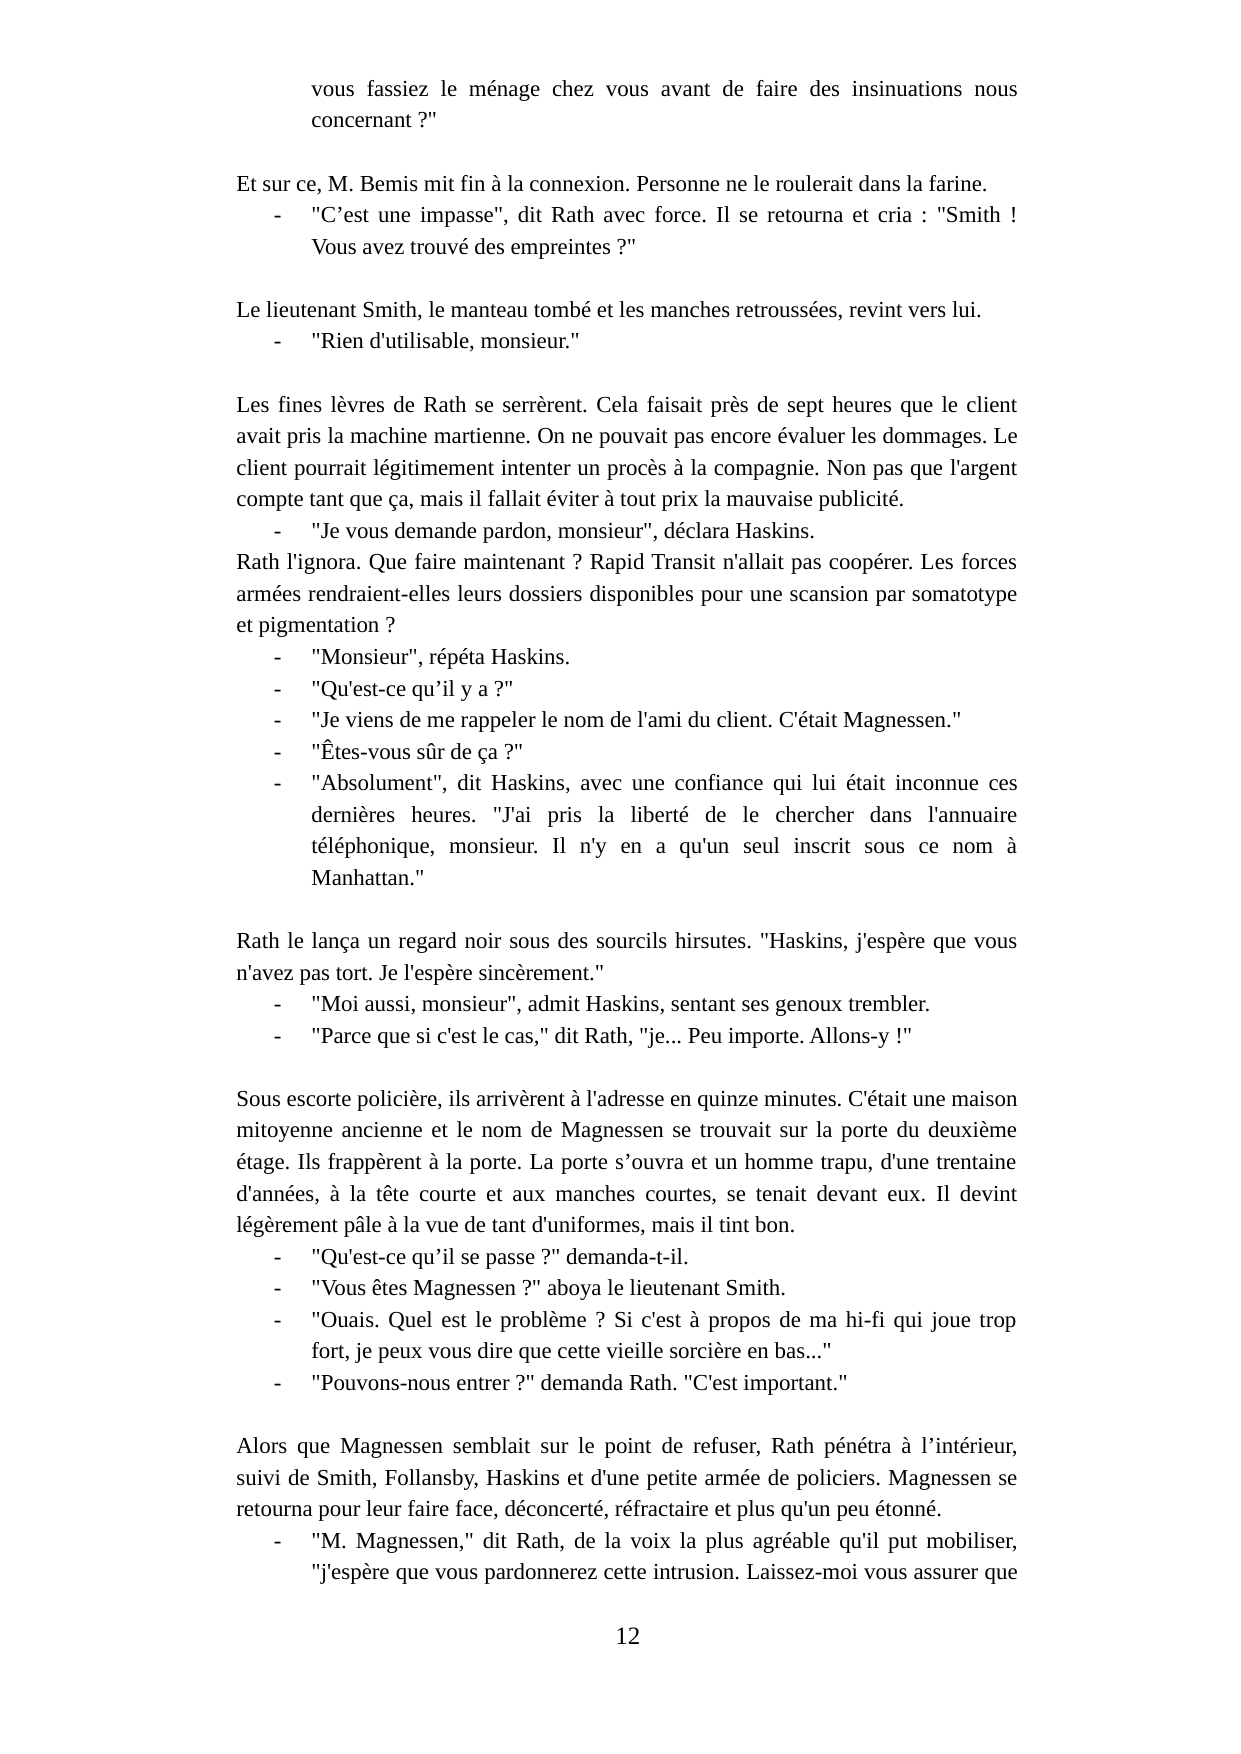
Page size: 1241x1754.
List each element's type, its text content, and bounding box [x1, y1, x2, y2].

text Les fines lèvres de Rath se serrèrent. Cela faisait près de sept heures que le client avait pris la machine martienne. On ne pouvait pas encore évaluer les dommages. Le client pourrait légitimement intenter un procès à la compagnie. Non pas que l'argent compte tant que ça, mais il fallait éviter à tout prix la mauvaise publicité. [236, 391, 1019, 512]
list "Monsieur", répéta Haskins. [274, 643, 1019, 669]
list "Je vous demande pardon, monsieur", déclara Haskins. [274, 517, 1019, 543]
list "Rien d'utilisable, monsieur." [274, 327, 1019, 354]
text Alors que Magnessen semblait sur le point de refuser, Rath pénétra à l’intérieur, suivi de Smith, Follansby, Haskins et d'une petite armée de policiers. Magnessen se retourna pour leur faire face, déconcerté, réfractaire et plus qu'un peu étonné. [236, 1432, 1019, 1522]
text Sous escorte policière, ils arrivèrent à l'adresse en quinze minutes. C'était une maison mitoyenne ancienne et le nom de Magnessen se trouvait sur la porte du deuxième étage. Ils frappèrent à la porte. La porte s’ouvra et un homme trapu, d'une trentaine d'années, à la tête courte et aux manches courtes, se tenait devant eux. Il devint légèrement pâle à la vue de tant d'uniformes, mais il tint bon. [236, 1085, 1019, 1238]
list "Ouais. Quel est le problème ? Si c'est à propos de ma hi-fi qui joue trop fort, je peux vous dire que cette vieille sorcière en bas..." [274, 1306, 1019, 1364]
list "Pouvons-nous entrer ?" demanda Rath. "C'est important." [274, 1369, 1019, 1395]
list "Êtes-vous sûr de ça ?" [274, 738, 1019, 764]
list "C’est une impasse", dit Rath avec force. Il se retourna et cria : "Smith ! Vous avez trouvé des empreintes ?" [274, 201, 1019, 259]
text Rath l'ignora. Que faire maintenant ? Rapid Transit n'allait pas coopérer. Les forces armées rendraient-elles leurs dossiers disponibles pour une scansion par somatotype et pigmentation ? [236, 548, 1019, 638]
list "Absolument", dit Haskins, avec une confiance qui lui était inconnue ces dernières heures. "J'ai pris la liberté de le chercher dans l'annuaire téléphonique, monsieur. Il n'y en a qu'un seul inscrit sous ce nom à Manhattan." [274, 769, 1019, 890]
list "Moi aussi, monsieur", admit Haskins, sentant ses genoux trembler. [274, 990, 1019, 1017]
list vous fassiez le ménage chez vous avant de faire des insinuations nous concernant ?" [274, 75, 1019, 133]
list "M. Magnessen," dit Rath, de la voix la plus agréable qu'il put mobiliser, "j'espère que vous pardonnerez cette intrusion. Laissez-moi vous assurer que [274, 1527, 1019, 1585]
list "Parce que si c'est le cas," dit Rath, "je... Peu importe. Allons-y !" [274, 1022, 1019, 1048]
text Le lieutenant Smith, le manteau tombé et les manches retroussées, revint vers lui. [236, 296, 1019, 322]
text Et sur ce, M. Bemis mit fin à la connexion. Personne ne le roulerait dans la farine. [236, 170, 1019, 196]
list "Qu'est-ce qu’il y a ?" [274, 675, 1019, 701]
list "Vous êtes Magnessen ?" aboya le lieutenant Smith. [274, 1274, 1019, 1301]
text Rath le lança un regard noir sous des sourcils hirsutes. "Haskins, j'espère que vous n'avez pas tort. Je l'espère sincèrement." [236, 927, 1019, 985]
list "Je viens de me rappeler le nom de l'ami du client. C'était Magnessen." [274, 706, 1019, 733]
list "Qu'est-ce qu’il se passe ?" demanda-t-il. [274, 1243, 1019, 1269]
